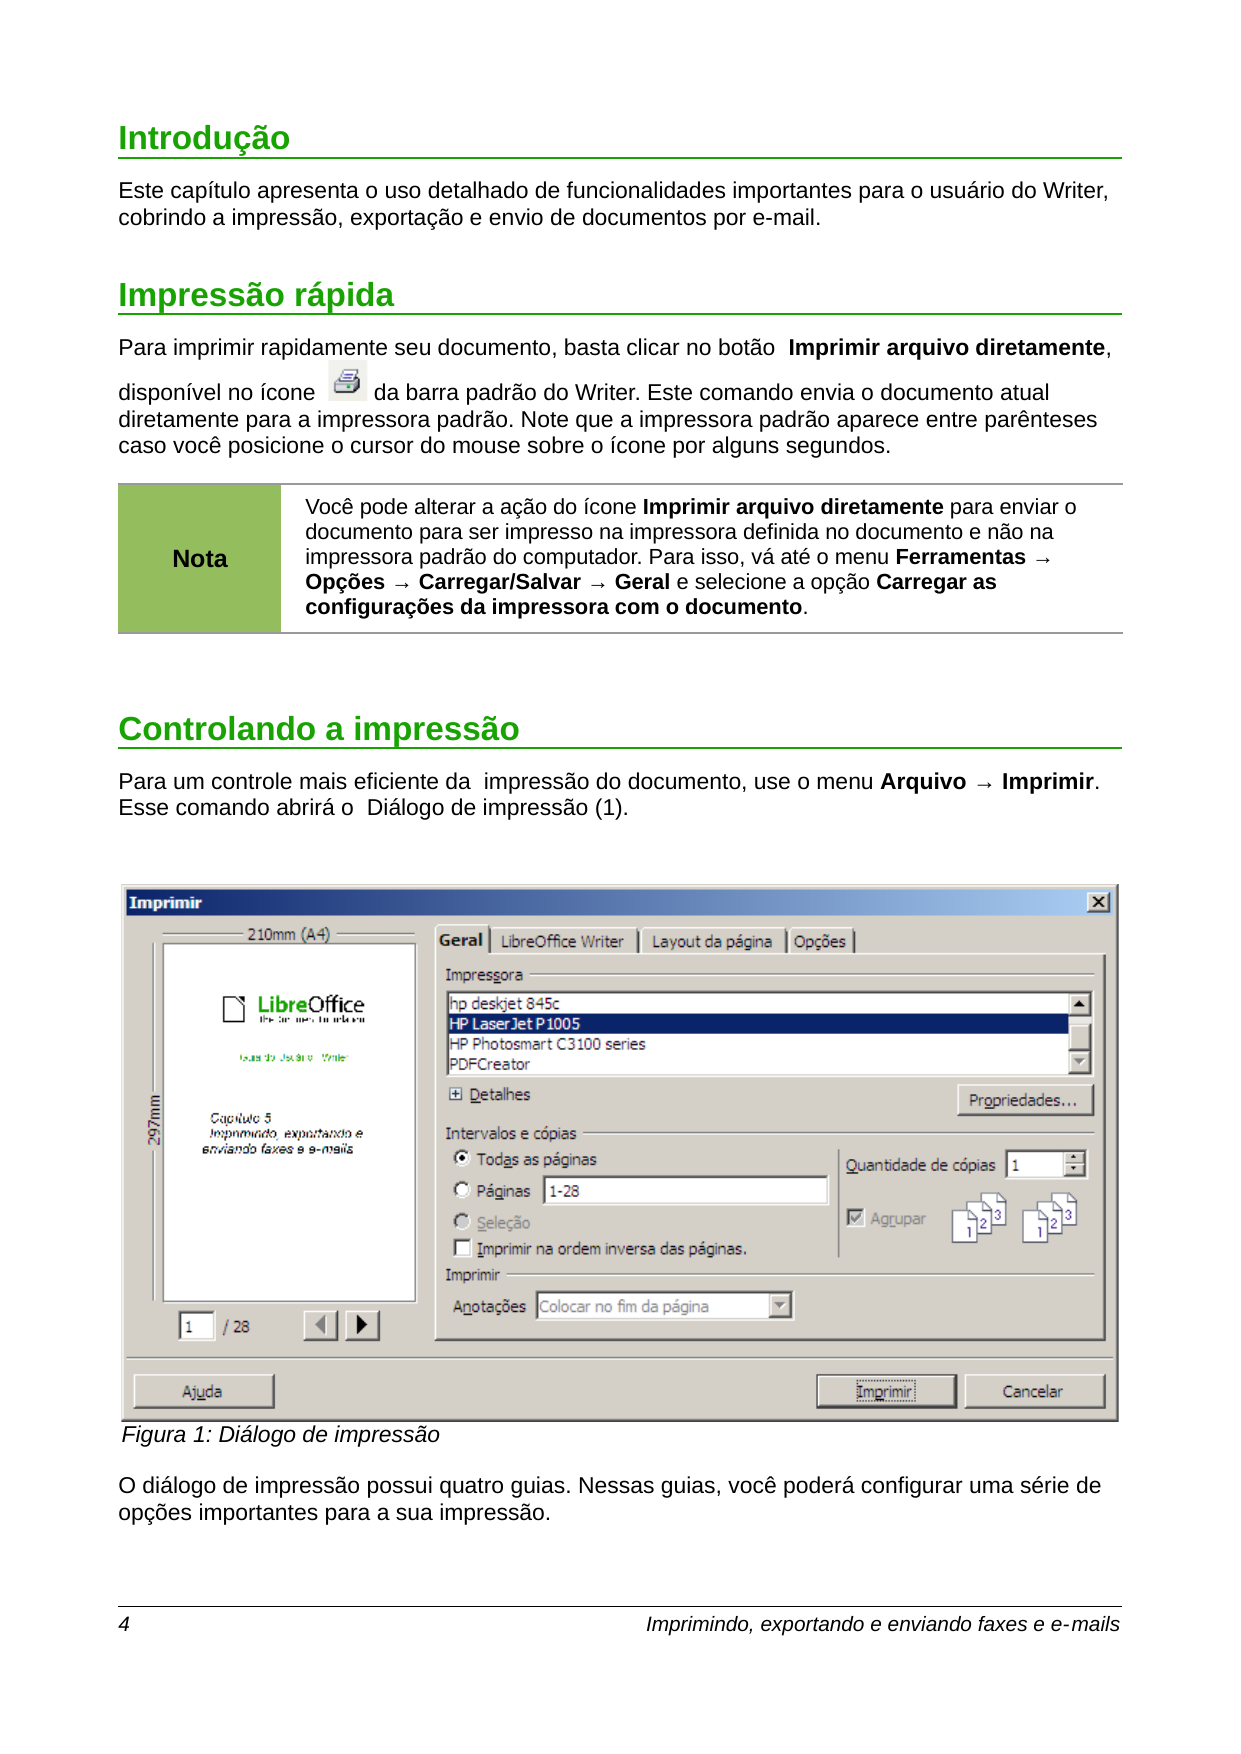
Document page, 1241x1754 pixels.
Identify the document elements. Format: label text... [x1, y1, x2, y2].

subtitle Controlando a impressão [118, 708, 1122, 747]
text Para um controle mais eficiente da impressão do documento, use o menu Arquivo → Imprimir. Esse comando abrirá o Diálogo de impressão (Figura 1). [118, 768, 1122, 821]
subtitle Introdução [118, 118, 1122, 157]
picture [121, 884, 1119, 1422]
table_header Você pode alterar a ação do ícone Imprimir arquivo diretamente para enviar o documento para ser impresso na impressora definida no documento e não na impressora padrão do computador. Para isso, vá até o menu Ferramentas → Opções → Carregar/Salvar → Geral e selecione a opção Carregar as configurações da impressora com o documento. [281, 485, 1122, 632]
picture [328, 360, 368, 401]
text Este capítulo apresenta o uso detalhado de funcionalidades importantes para o usuário do Writer, cobrindo a impressão, exportação e envio de documentos por e-mail. [118, 177, 1122, 230]
list O diálogo de impressão possui quatro guias. Nessas guias, você poderá configurar uma série de opções importantes para a sua impressão. [118, 1472, 1122, 1525]
text Para imprimir rapidamente seu documento, basta clicar no botão Imprimir arquivo diretamente, disponível no ícone da barra padrão do Writer. Este comando envia o documento atual diretamente para a impressora padrão. Note que a impressora padrão aparece entre parênteses caso você posicione o cursor do mouse sobre o ícone por alguns segundos. [118, 334, 1122, 458]
table_header Nota [118, 485, 281, 632]
text Figura 1: Diálogo de impressão [121, 1422, 1119, 1448]
subtitle Impressão rápida [118, 274, 1122, 313]
